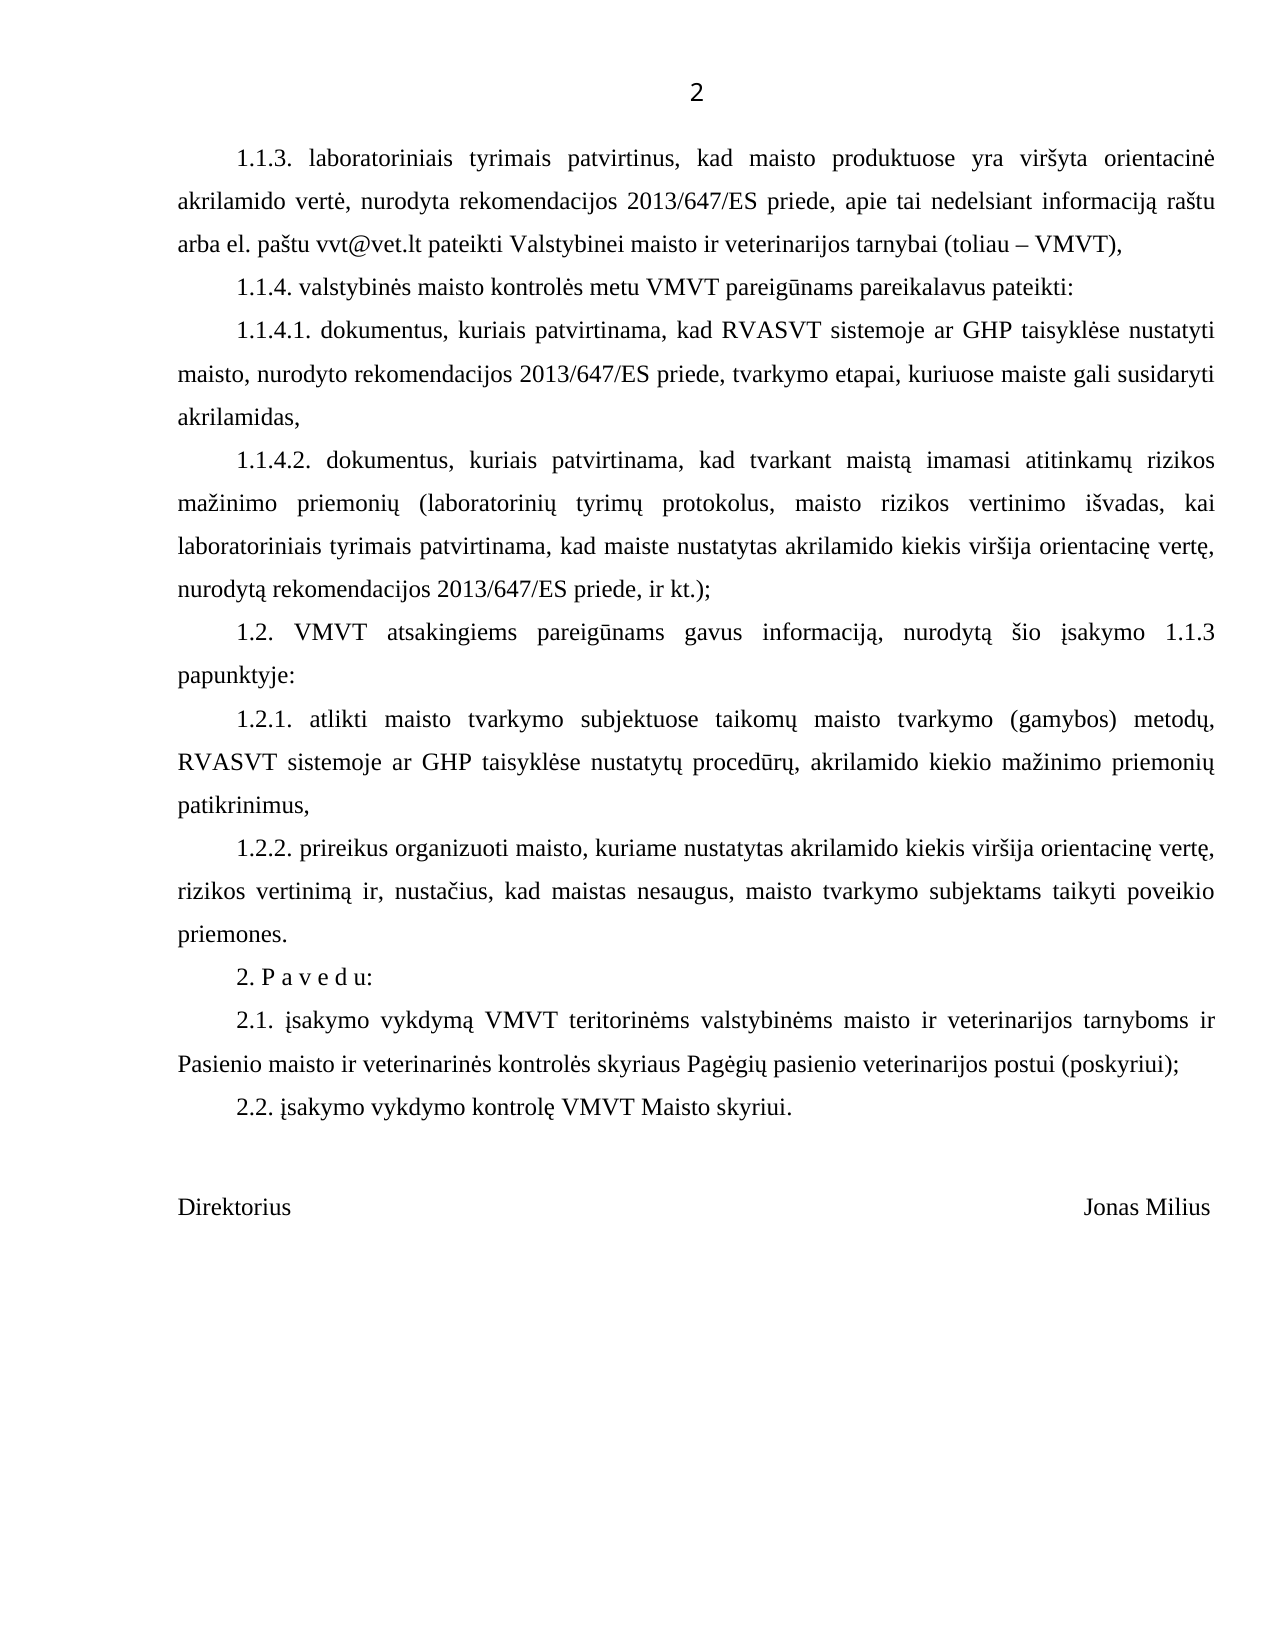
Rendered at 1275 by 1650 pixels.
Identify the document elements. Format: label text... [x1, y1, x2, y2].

text 2.1. įsakymo vykdymą VMVT teritorinėms valstybinėms maisto ir veterinarijos tarnyboms ir Pasienio maisto ir veterinarinės kontrolės skyriaus Pagėgių pasienio veterinarijos postui (poskyriui); [177, 1006, 1216, 1077]
text Direktorius Jonas Milius [177, 1192, 1216, 1221]
text 1.1.4.1. dokumentus, kuriais patvirtinama, kad RVASVT sistemoje ar GHP taisyklėse nustatyti maisto, nurodyto rekomendacijos 2013/647/ES priede, tvarkymo etapai, kuriuose maiste gali susidaryti akrilamidas, [177, 316, 1216, 431]
text 1.2.1. atlikti maisto tvarkymo subjektuose taikomų maisto tvarkymo (gamybos) metodų, RVASVT sistemoje ar GHP taisyklėse nustatytų procedūrų, akrilamido kiekio mažinimo priemonių patikrinimus, [177, 704, 1216, 819]
text 1.2.2. prireikus organizuoti maisto, kuriame nustatytas akrilamido kiekis viršija orientacinę vertę, rizikos vertinimą ir, nustačius, kad maistas nesaugus, maisto tvarkymo subjektams taikyti poveikio priemones. [177, 833, 1216, 948]
text 1.1.3. laboratoriniais tyrimais patvirtinus, kad maisto produktuose yra viršyta orientacinė akrilamido vertė, nurodyta rekomendacijos 2013/647/ES priede, apie tai nedelsiant informaciją raštu arba el. paštu vvt@vet.lt pateikti Valstybinei maisto ir veterinarijos tarnybai (toliau – VMVT), [177, 143, 1216, 258]
text 1.2. VMVT atsakingiems pareigūnams gavus informaciją, nurodytą šio įsakymo 1.1.3 papunktyje: [177, 617, 1216, 689]
text 1.1.4. valstybinės maisto kontrolės metu VMVT pareigūnams pareikalavus pateikti: [177, 272, 1216, 301]
text 2. P a v e d u: [177, 962, 1216, 991]
text 1.1.4.2. dokumentus, kuriais patvirtinama, kad tvarkant maistą imamasi atitinkamų rizikos mažinimo priemonių (laboratorinių tyrimų protokolus, maisto rizikos vertinimo išvadas, kai laboratoriniais tyrimais patvirtinama, kad maiste nustatytas akrilamido kiekis viršija orientacinę vertę, nurodytą rekomendacijos 2013/647/ES priede, ir kt.); [177, 445, 1216, 603]
text 2.2. įsakymo vykdymo kontrolę VMVT Maisto skyriui. [177, 1092, 1216, 1121]
